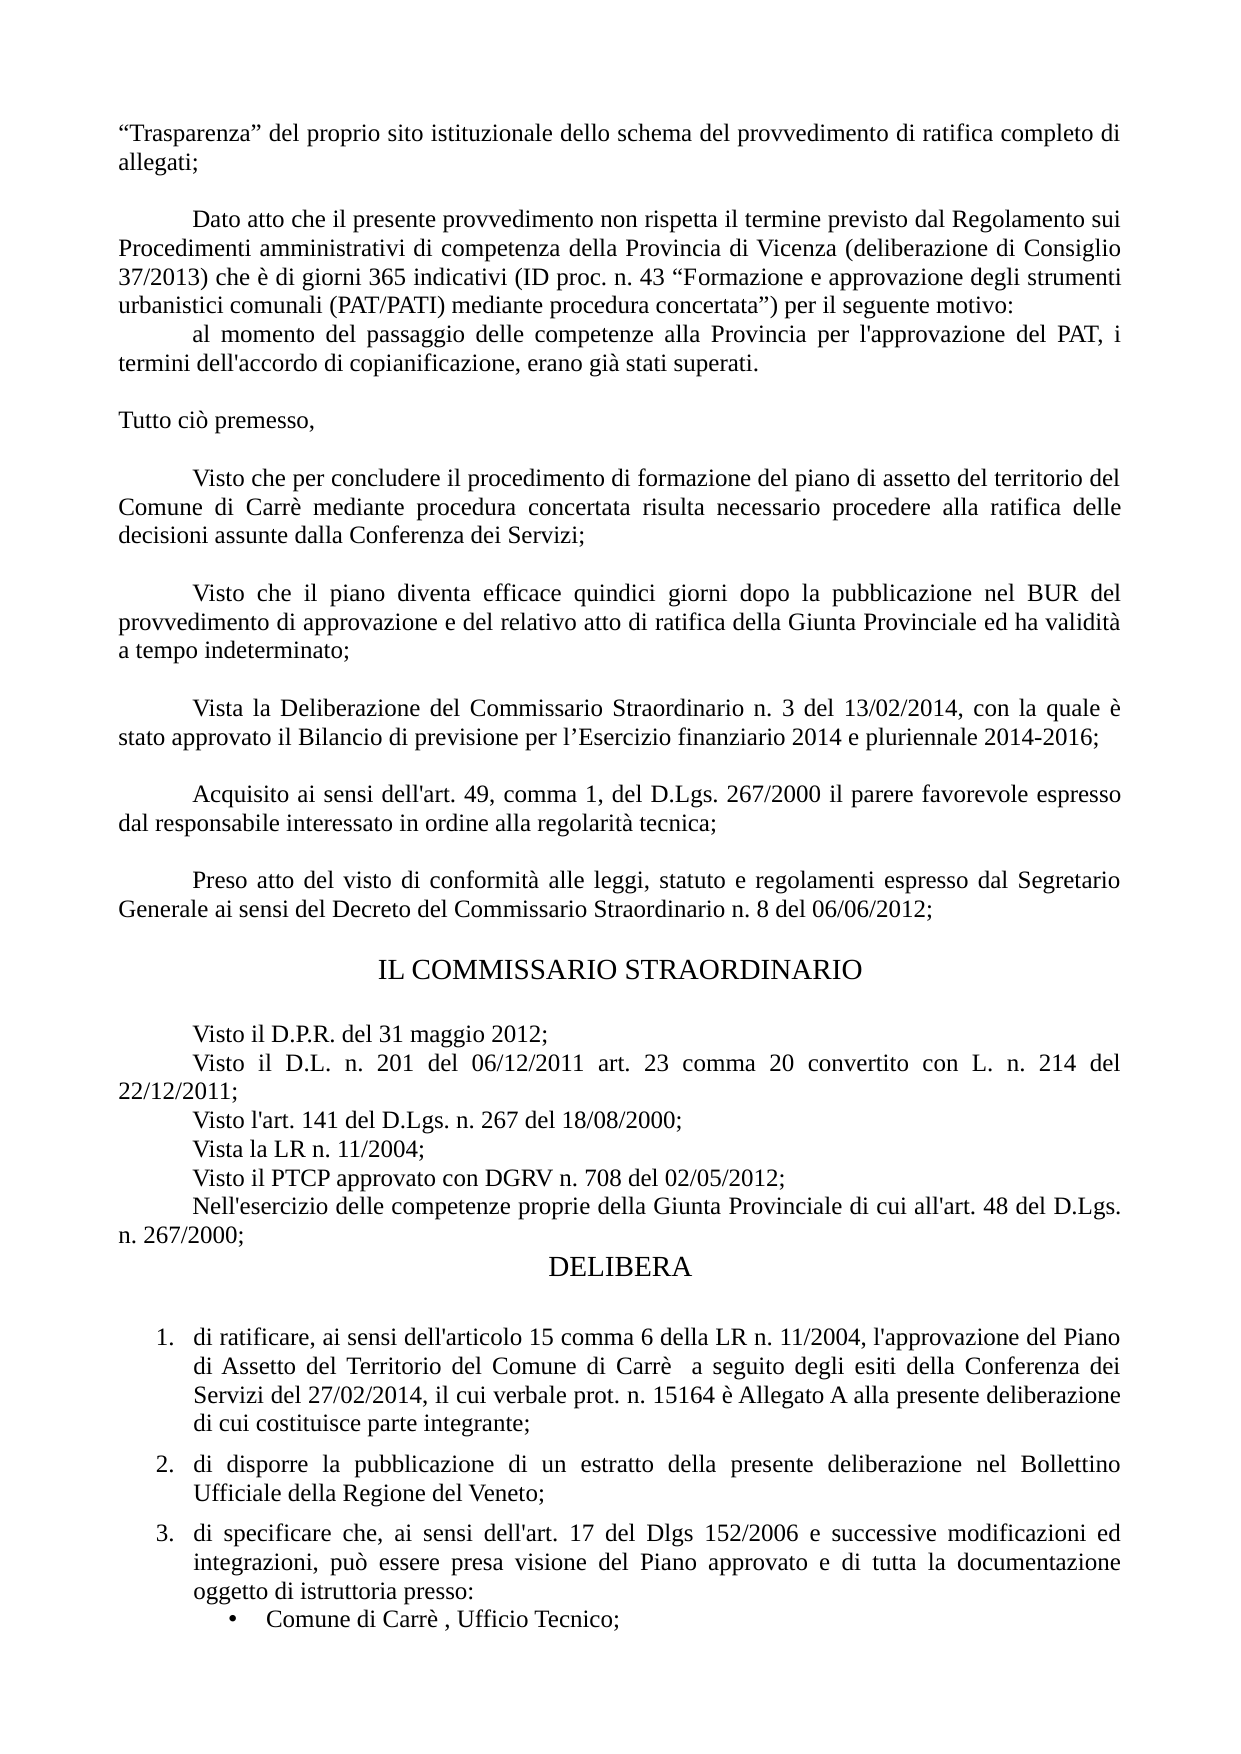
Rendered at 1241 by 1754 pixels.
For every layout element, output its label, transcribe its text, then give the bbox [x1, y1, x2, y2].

text Visto il D.P.R. del 31 maggio 2012; [118, 1019, 1122, 1048]
text Dato atto che il presente provvedimento non rispetta il termine previsto dal Regolamento sui Procedimenti amministrativi di competenza della Provincia di Vicenza (deliberazione di Consiglio 37/2013) che è di giorni 365 indicativi (ID proc. n. 43 “Formazione e approvazione degli strumenti urbanistici comunali (PAT/PATI) mediante procedura concertata”) per il seguente motivo: [118, 204, 1122, 319]
text DELIBERA [118, 1249, 1122, 1282]
text Vista la Deliberazione del Commissario Straordinario n. 3 del 13/02/2014, con la quale è stato approvato il Bilancio di previsione per l’Esercizio finanziario 2014 e pluriennale 2014-2016; [118, 693, 1122, 751]
text IL COMMISSARIO STRAORDINARIO [118, 952, 1122, 985]
text Acquisito ai sensi dell'art. 49, comma 1, del D.Lgs. 267/2000 il parere favorevole espresso dal responsabile interessato in ordine alla regolarità tecnica; [118, 779, 1122, 837]
list di disporre la pubblicazione di un estratto della presente deliberazione nel Bollettino Ufficiale della Regione del Veneto; [156, 1449, 1122, 1506]
list Comune di Carrè , Ufficio Tecnico; [228, 1604, 1122, 1633]
text Visto il D.L. n. 201 del 06/12/2011 art. 23 comma 20 convertito con L. n. 214 del 22/12/2011; [118, 1048, 1122, 1105]
text Preso atto del visto di conformità alle leggi, statuto e regolamenti espresso dal Segretario Generale ai sensi del Decreto del Commissario Straordinario n. 8 del 06/06/2012; [118, 866, 1122, 923]
text “Trasparenza” del proprio sito istituzionale dello schema del provvedimento di ratifica completo di allegati; [118, 118, 1122, 176]
text Vista la LR n. 11/2004; [118, 1134, 1122, 1163]
text Visto che per concludere il procedimento di formazione del piano di assetto del territorio del Comune di Carrè mediante procedura concertata risulta necessario procedere alla ratifica delle decisioni assunte dalla Conferenza dei Servizi; [118, 463, 1122, 549]
text al momento del passaggio delle competenze alla Provincia per l'approvazione del PAT, i termini dell'accordo di copianificazione, erano già stati superati. [118, 319, 1122, 377]
text Visto l'art. 141 del D.Lgs. n. 267 del 18/08/2000; [118, 1105, 1122, 1134]
list di specificare che, ai sensi dell'art. 17 del Dlgs 152/2006 e successive modificazioni ed integrazioni, può essere presa visione del Piano approvato e di tutta la documentazione oggetto di istruttoria presso: [156, 1518, 1122, 1604]
text Nell'esercizio delle competenze proprie della Giunta Provinciale di cui all'art. 48 del D.Lgs. n. 267/2000; [118, 1191, 1122, 1249]
list di ratificare, ai sensi dell'articolo 15 comma 6 della LR n. 11/2004, l'approvazione del Piano di Assetto del Territorio del Comune di Carrè a seguito degli esiti della Conferenza dei Servizi del 27/02/2014, il cui verbale prot. n. 15164 è Allegato A alla presente deliberazione di cui costituisce parte integrante; [156, 1322, 1122, 1437]
text Tutto ciò premesso, [118, 406, 1122, 434]
text Visto che il piano diventa efficace quindici giorni dopo la pubblicazione nel BUR del provvedimento di approvazione e del relativo atto di ratifica della Giunta Provinciale ed ha validità a tempo indeterminato; [118, 578, 1122, 664]
text Visto il PTCP approvato con DGRV n. 708 del 02/05/2012; [118, 1163, 1122, 1191]
